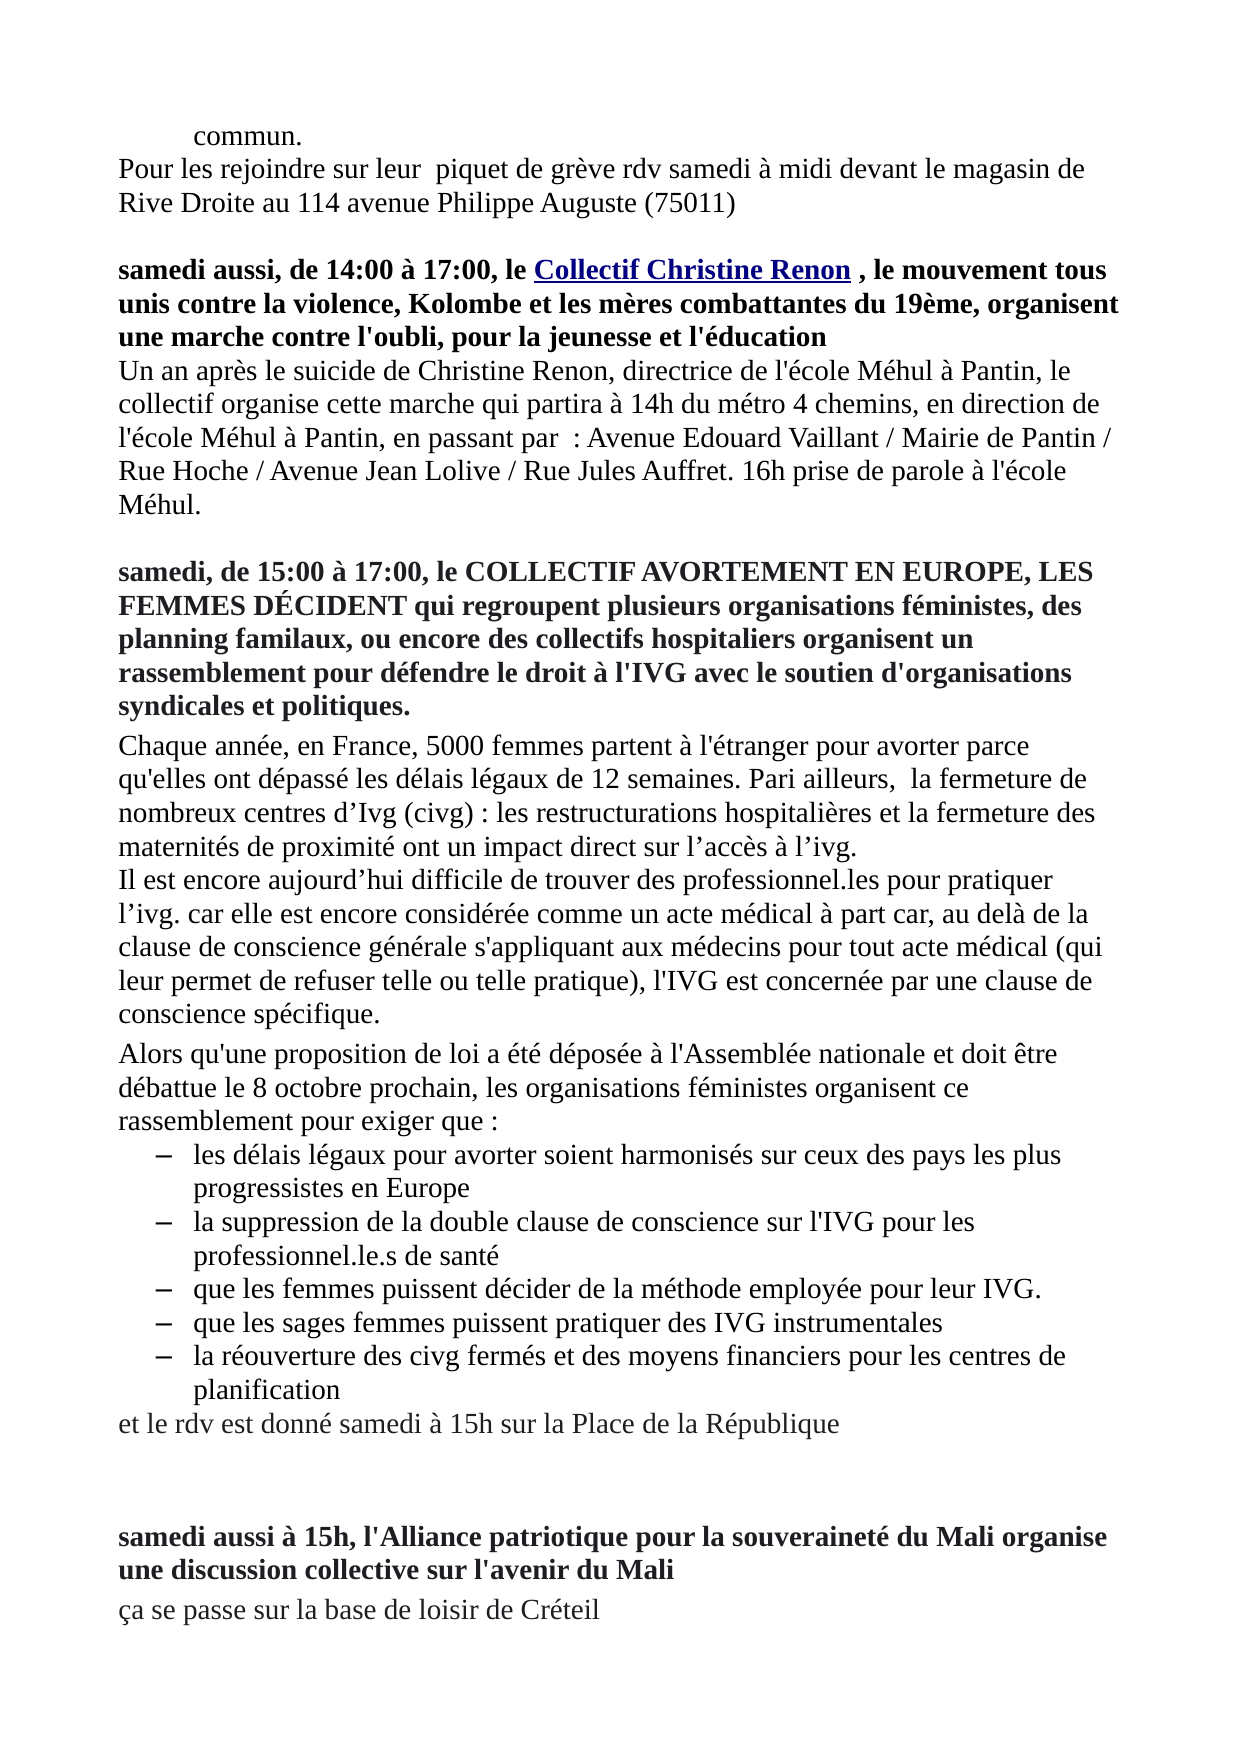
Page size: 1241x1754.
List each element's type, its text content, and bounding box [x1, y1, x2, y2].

list commun. [156, 118, 1122, 152]
list que les sages femmes puissent pratiquer des IVG instrumentales [156, 1305, 1122, 1338]
list les délais légaux pour avorter soient harmonisés sur ceux des pays les plus progressistes en Europe [156, 1137, 1122, 1204]
text Pour les rejoindre sur leur piquet de grève rdv samedi à midi devant le magasin de Rive Droite au 114 avenue Philippe Auguste (75011) [118, 152, 1122, 219]
list que les femmes puissent décider de la méthode employée pour leur IVG. [156, 1271, 1122, 1305]
text samedi aussi, de 14:00 à 17:00, le Collectif Christine Renon , le mouvement tous unis contre la violence, Kolombe et les mères combattantes du 19ème, organisent une marche contre l'oubli, pour la jeunesse et l'éducation [118, 252, 1122, 353]
text Alors qu'une proposition de loi a été déposée à l'Assemblée nationale et doit être débattue le 8 octobre prochain, les organisations féministes organisent ce rassemblement pour exiger que : [118, 1036, 1122, 1137]
text Chaque année, en France, 5000 femmes partent à l'étranger pour avorter parce qu'elles ont dépassé les délais légaux de 12 semaines. Pari ailleurs, la fermeture de nombreux centres d’Ivg (civg) : les restructurations hospitalières et la fermeture des maternités de proximité ont un impact direct sur l’accès à l’ivg. Il est encore aujourd’hui difficile de trouver des professionnel.les pour pratiquer l’ivg. car elle est encore considérée comme un acte médical à part car, au delà de la clause de conscience générale s'appliquant aux médecins pour tout acte médical (qui leur permet de refuser telle ou telle pratique), l'IVG est concernée par une clause de conscience spécifique. [118, 728, 1122, 1030]
text samedi, de 15:00 à 17:00, le COLLECTIF AVORTEMENT EN EUROPE, LES FEMMES DÉCIDENT qui regroupent plusieurs organisations féministes, des planning familaux, ou encore des collectifs hospitaliers organisent un rassemblement pour défendre le droit à l'IVG avec le soutien d'organisations syndicales et politiques. [118, 554, 1122, 722]
text samedi aussi à 15h, l'Alliance patriotique pour la souveraineté du Mali organise une discussion collective sur l'avenir du Mali [118, 1519, 1122, 1586]
text Un an après le suicide de Christine Renon, directrice de l'école Méhul à Pantin, le collectif organise cette marche qui partira à 14h du métro 4 chemins, en direction de l'école Méhul à Pantin, en passant par : Avenue Edouard Vaillant / Mairie de Pantin / Rue Hoche / Avenue Jean Lolive / Rue Jules Auffret. 16h prise de parole à l'école Méhul. [118, 353, 1122, 521]
list la suppression de la double clause de conscience sur l'IVG pour les professionnel.le.s de santé [156, 1204, 1122, 1271]
text et le rdv est donné samedi à 15h sur la Place de la République [118, 1406, 1122, 1439]
list la réouverture des civg fermés et des moyens financiers pour les centres de planification [156, 1338, 1122, 1406]
text ça se passe sur la base de loisir de Créteil [118, 1592, 1122, 1626]
